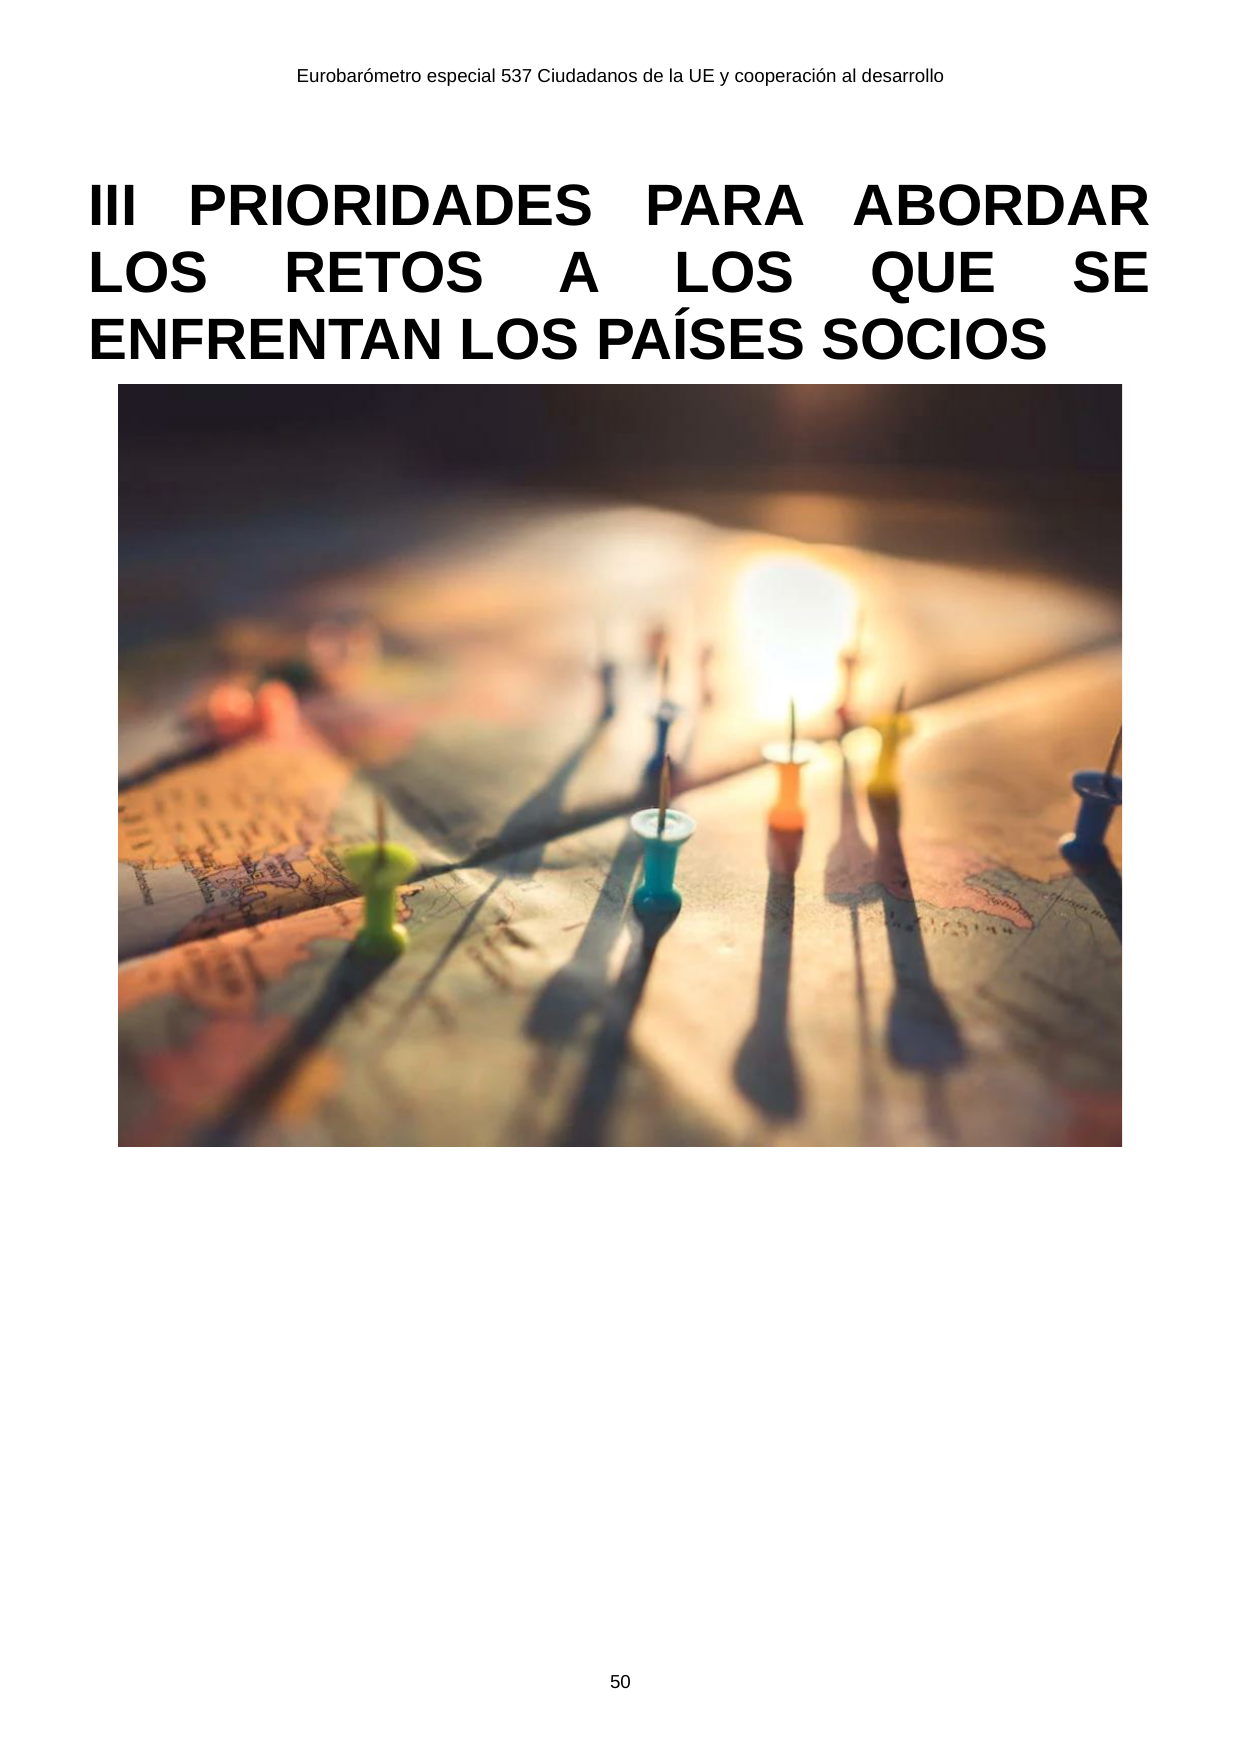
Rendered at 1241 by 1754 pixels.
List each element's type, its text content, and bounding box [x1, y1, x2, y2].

picture [118, 384, 1123, 1147]
subtitle III PRIORIDADES PARA ABORDAR LOS RETOS A LOS QUE SE ENFRENTAN LOS PAÍSES SOCIOS [88, 171, 1152, 372]
